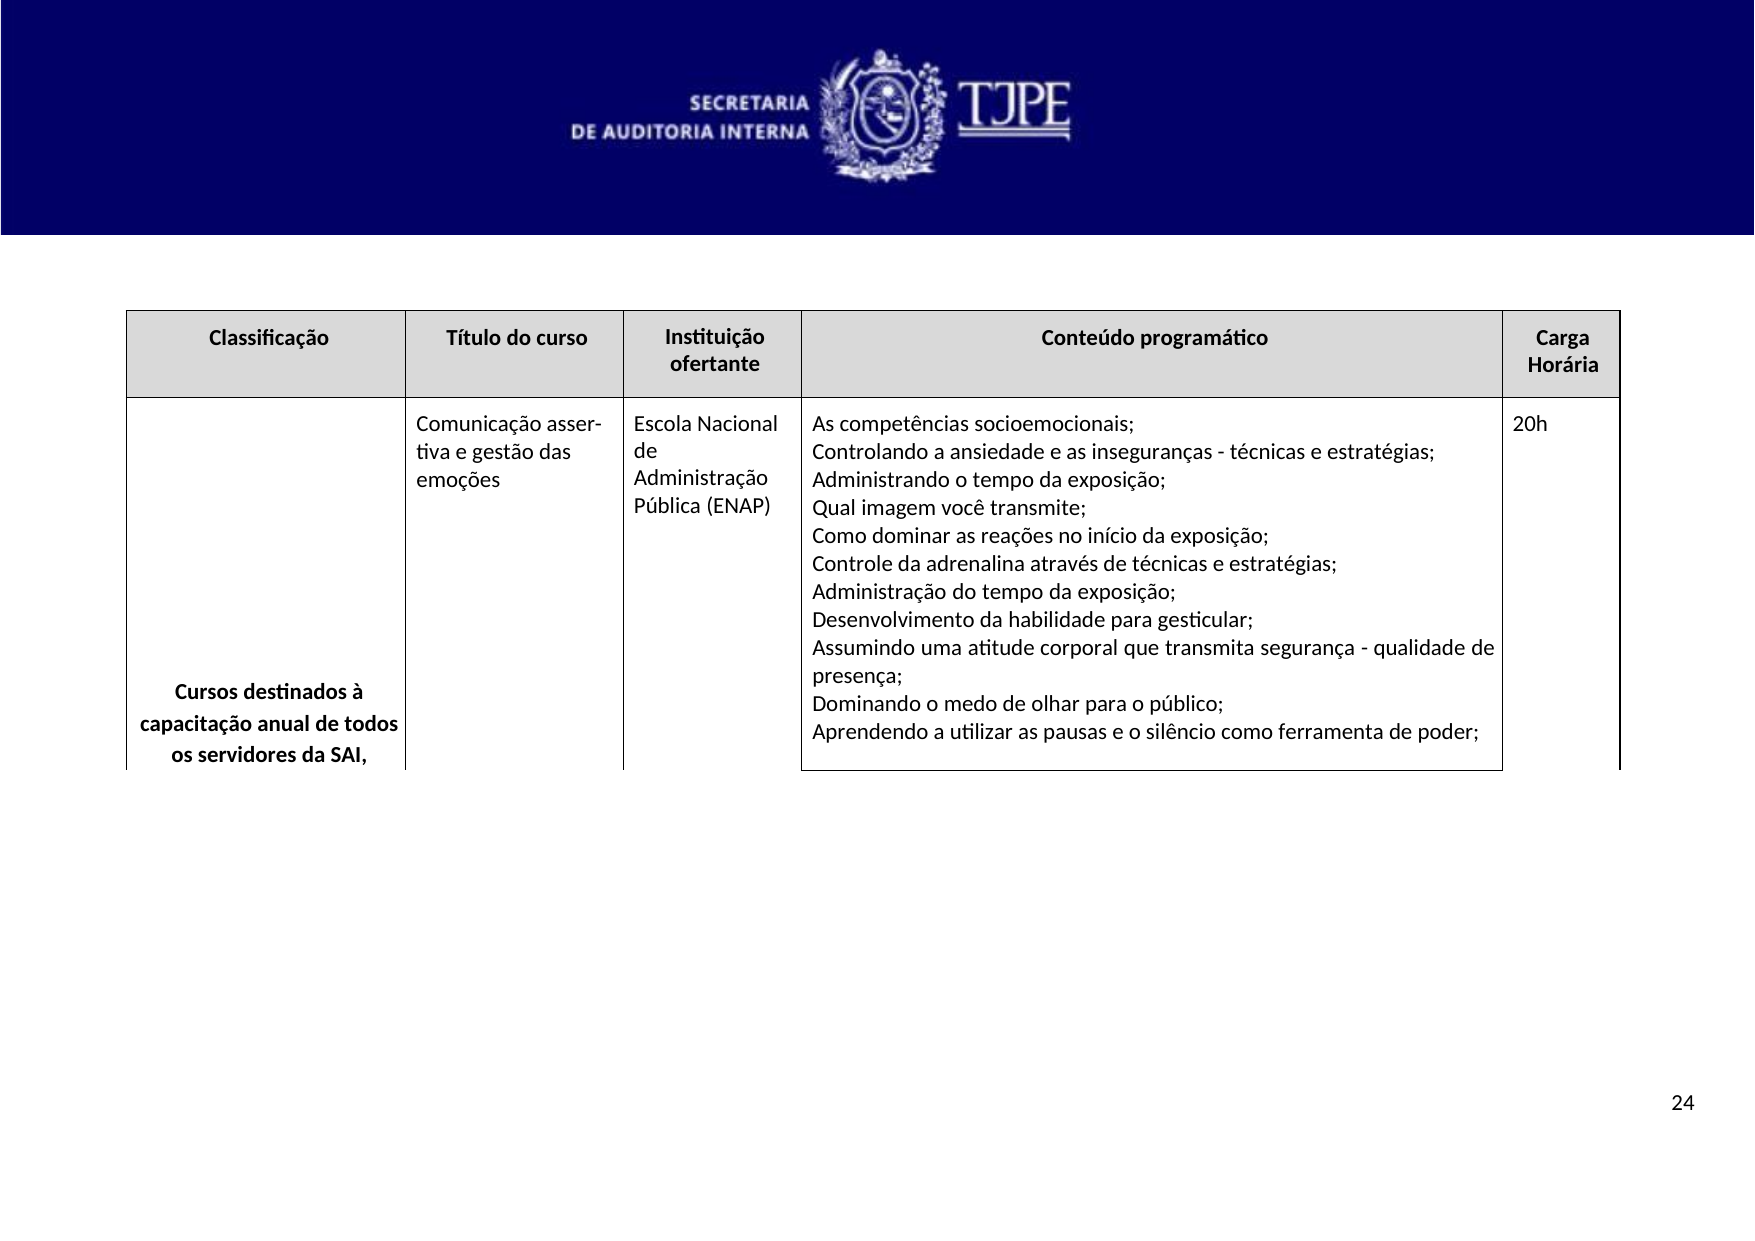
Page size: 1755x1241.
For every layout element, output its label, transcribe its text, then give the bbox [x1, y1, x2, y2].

table_cell Escola Nacional de Administração Pública (ENAP) [624, 398, 801, 600]
table_cell [624, 708, 801, 739]
table_cell [127, 398, 405, 600]
table_cell As competências socioemocionais; Controlando a ansiedade e as inseguranças - técnicas e estratégias; Administrando o tempo da exposição; Qual imagem você transmite; Como dominar as reações no início da exposição; Controle da adrenalina através de técnicas e estratégias; Administração do tempo da exposição; Desenvolvimento da habilidade para gesticular; Assumindo uma atitude corporal que transmita segurança - qualidade de presença; Dominando o medo de olhar para o público; Aprendendo a utilizar as pausas e o silêncio como ferramenta de poder; [802, 398, 1502, 770]
table_header Carga Horária [1503, 311, 1619, 397]
table_cell [624, 739, 801, 770]
table_cell os servidores da SAI, [127, 739, 405, 770]
table_cell 20h [1503, 398, 1619, 600]
table_cell [1503, 739, 1619, 770]
table_header Instituição ofertante [624, 311, 801, 397]
table_cell [406, 708, 623, 739]
table_cell [1503, 600, 1619, 708]
table_cell [406, 600, 623, 708]
table_header Classificação [127, 311, 405, 397]
table_cell [406, 739, 623, 770]
table_cell Cursos destinados à [127, 600, 405, 708]
table_cell [624, 600, 801, 708]
table_cell Comunicação asser- tiva e gestão das emoções [406, 398, 623, 600]
table_header Conteúdo programático [802, 311, 1502, 397]
table_header Título do curso [406, 311, 623, 397]
table_cell [1503, 708, 1619, 739]
table_cell capacitação anual de todos [127, 708, 405, 739]
